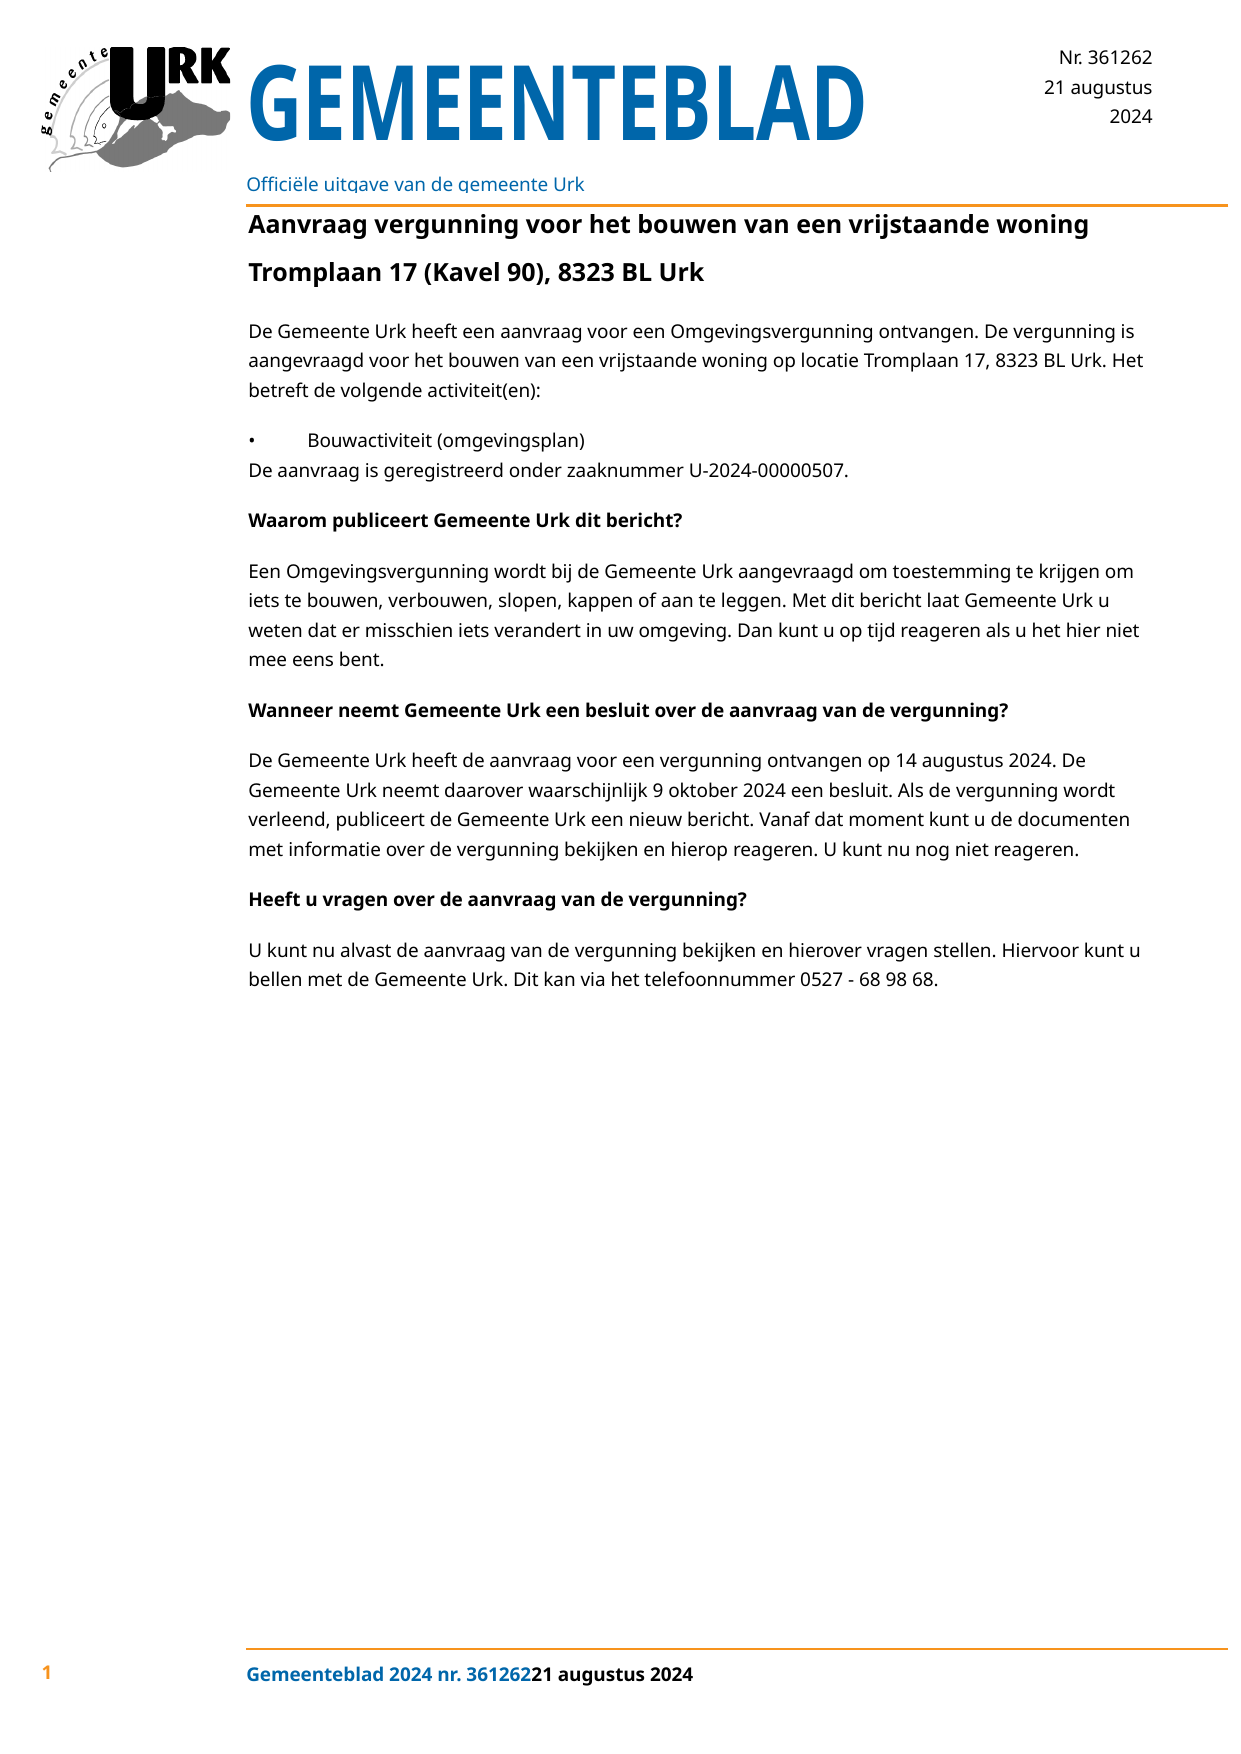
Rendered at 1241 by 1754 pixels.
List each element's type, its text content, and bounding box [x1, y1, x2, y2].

text De Gemeente Urk heeft een aanvraag voor een Omgevingsvergunning ontvangen. De vergunning is aangevraagd voor het bouwen van een vrijstaande woning op locatie Tromplaan 17, 8323 BL Urk. Het betreft de volgende activiteit(en): [248, 318, 1152, 403]
picture [41, 47, 231, 172]
text U kunt nu alvast de aanvraag van de vergunning bekijken en hierover vragen stellen. Hiervoor kunt u bellen met de Gemeente Urk. Dit kan via het telefoonnummer 0527 - 68 98 68. [248, 937, 1152, 992]
text De aanvraag is geregistreerd onder zaaknummer U-2024-00000507. [248, 457, 1152, 483]
text Aanvraag vergunning voor het bouwen van een vrijstaande woning Tromplaan 17 (Kavel 90), 8323 BL Urk [248, 207, 1152, 288]
text Een Omgevingsvergunning wordt bij de Gemeente Urk aangevraagd om toestemming te krijgen om iets te bouwen, verbouwen, slopen, kappen of aan te leggen. Met dit bericht laat Gemeente Urk u weten dat er misschien iets verandert in uw omgeving. Dan kunt u op tijd reageren als u het hier niet mee eens bent. [248, 558, 1152, 672]
text Heeft u vragen over de aanvraag van de vergunning? [248, 887, 1152, 912]
text Waarom publiceert Gemeente Urk dit bericht? [248, 507, 1152, 533]
list Bouwactiviteit (omgevingsplan) [248, 427, 1152, 453]
text De Gemeente Urk heeft de aanvraag voor een vergunning ontvangen op 14 augustus 2024. De Gemeente Urk neemt daarover waarschijnlijk 9 oktober 2024 een besluit. Als de vergunning wordt verleend, publiceert de Gemeente Urk een nieuw bericht. Vanaf dat moment kunt u de documenten met informatie over de vergunning bekijken en hierop reageren. U kunt nu nog niet reageren. [248, 747, 1152, 862]
text Wanneer neemt Gemeente Urk een besluit over de aanvraag van de vergunning? [248, 697, 1152, 723]
